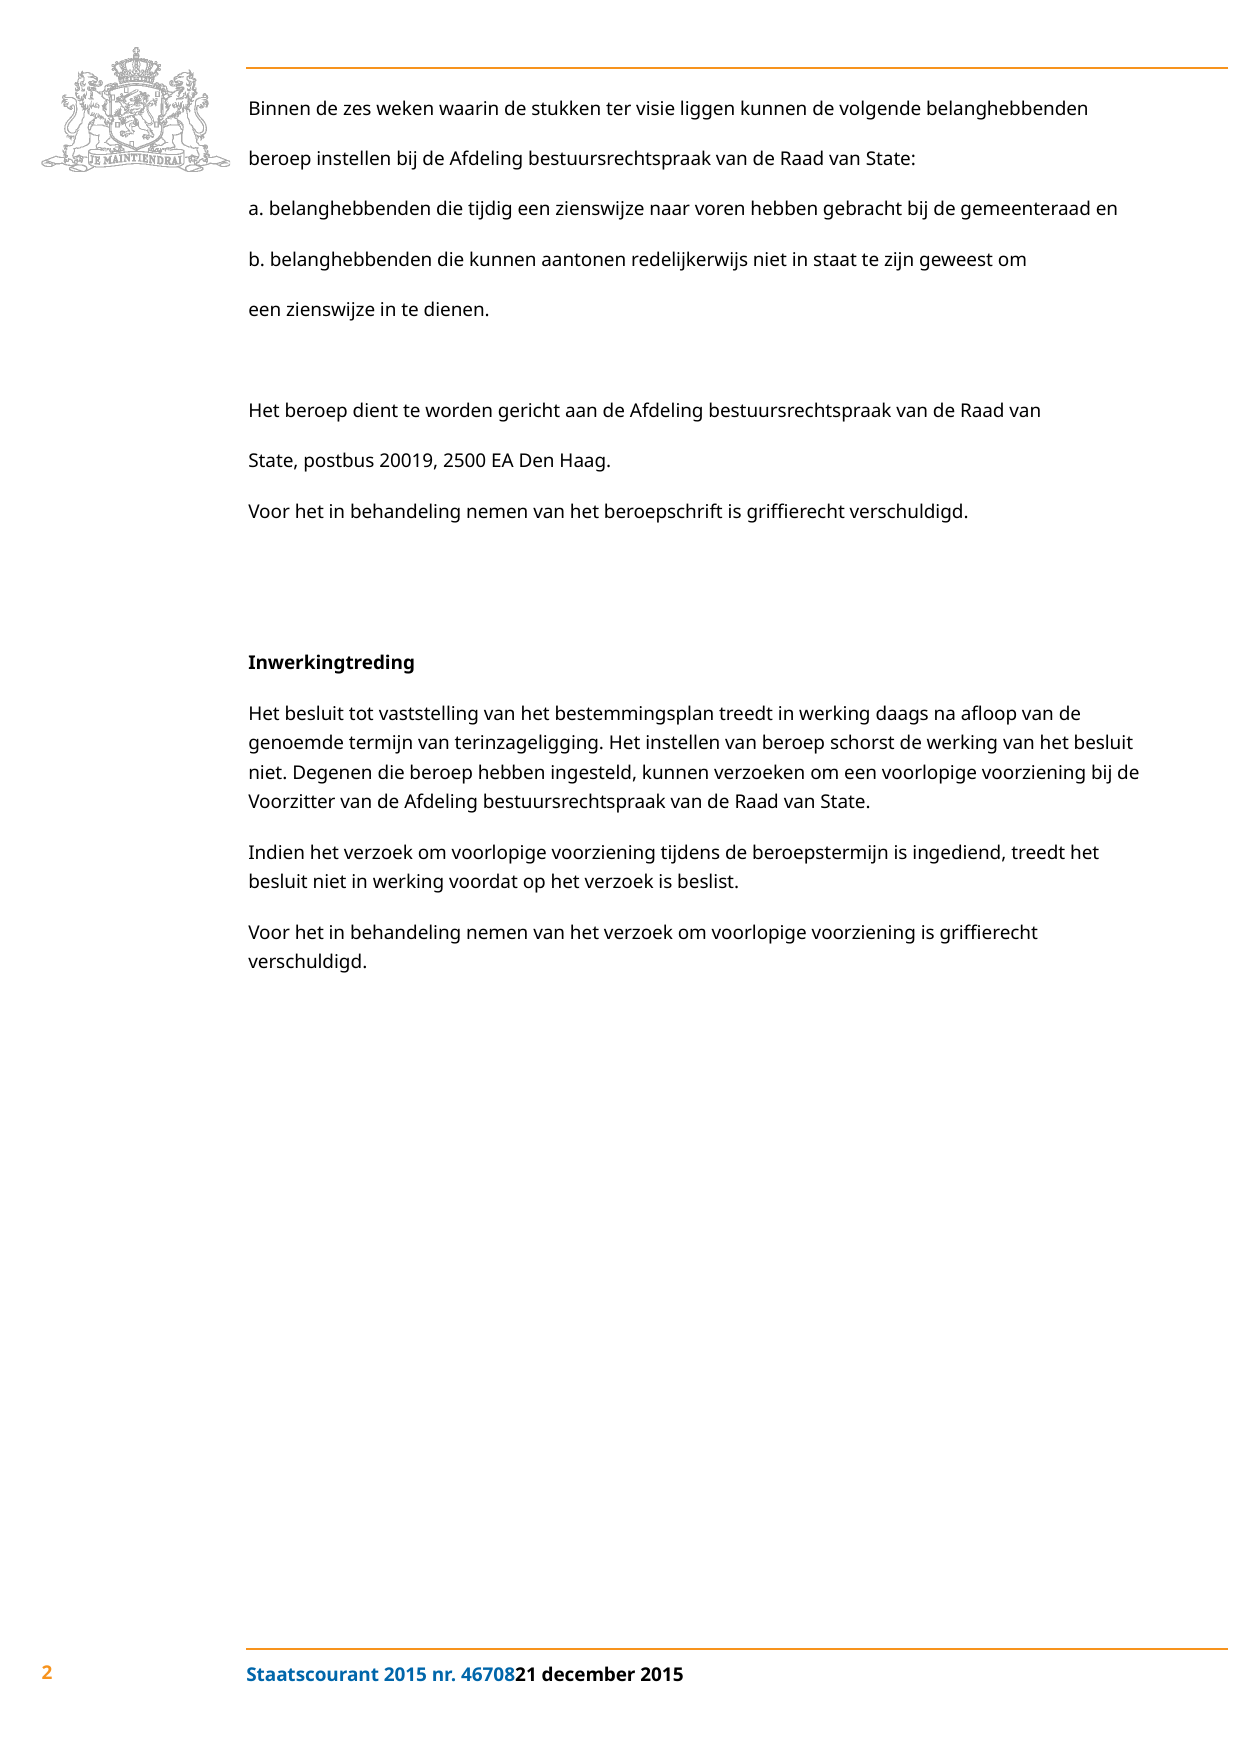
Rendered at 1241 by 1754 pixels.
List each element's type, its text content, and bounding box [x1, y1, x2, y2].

picture [41, 47, 231, 172]
text Indien het verzoek om voorlopige voorziening tijdens de beroepstermijn is ingediend, treedt het besluit niet in werking voordat op het verzoek is beslist. [248, 839, 1152, 894]
text a. belanghebbenden die tijdig een zienswijze naar voren hebben gebracht bij de gemeenteraad en [248, 196, 1152, 221]
text een zienswijze in te dienen. [248, 296, 1152, 322]
text Het beroep dient te worden gericht aan de Afdeling bestuursrechtspraak van de Raad van [248, 397, 1152, 423]
text beroep instellen bij de Afdeling bestuursrechtspraak van de Raad van State: [248, 145, 1152, 171]
text b. belanghebbenden die kunnen aantonen redelijkerwijs niet in staat te zijn geweest om [248, 246, 1152, 272]
text State, postbus 20019, 2500 EA Den Haag. [248, 448, 1152, 473]
text Het besluit tot vaststelling van het bestemmingsplan treedt in werking daags na afloop van de genoemde termijn van terinzageligging. Het instellen van beroep schorst de werking van het besluit niet. Degenen die beroep hebben ingesteld, kunnen verzoeken om een voorlopige voorziening bij de Voorzitter van de Afdeling bestuursrechtspraak van de Raad van State. [248, 700, 1152, 814]
text Voor het in behandeling nemen van het beroepschrift is griffierecht verschuldigd. [248, 498, 1152, 524]
text Binnen de zes weken waarin de stukken ter visie liggen kunnen de volgende belanghebbenden [248, 95, 1152, 121]
text Inwerkingtreding [248, 649, 1152, 675]
text Voor het in behandeling nemen van het verzoek om voorlopige voorziening is griffierecht verschuldigd. [248, 919, 1152, 974]
